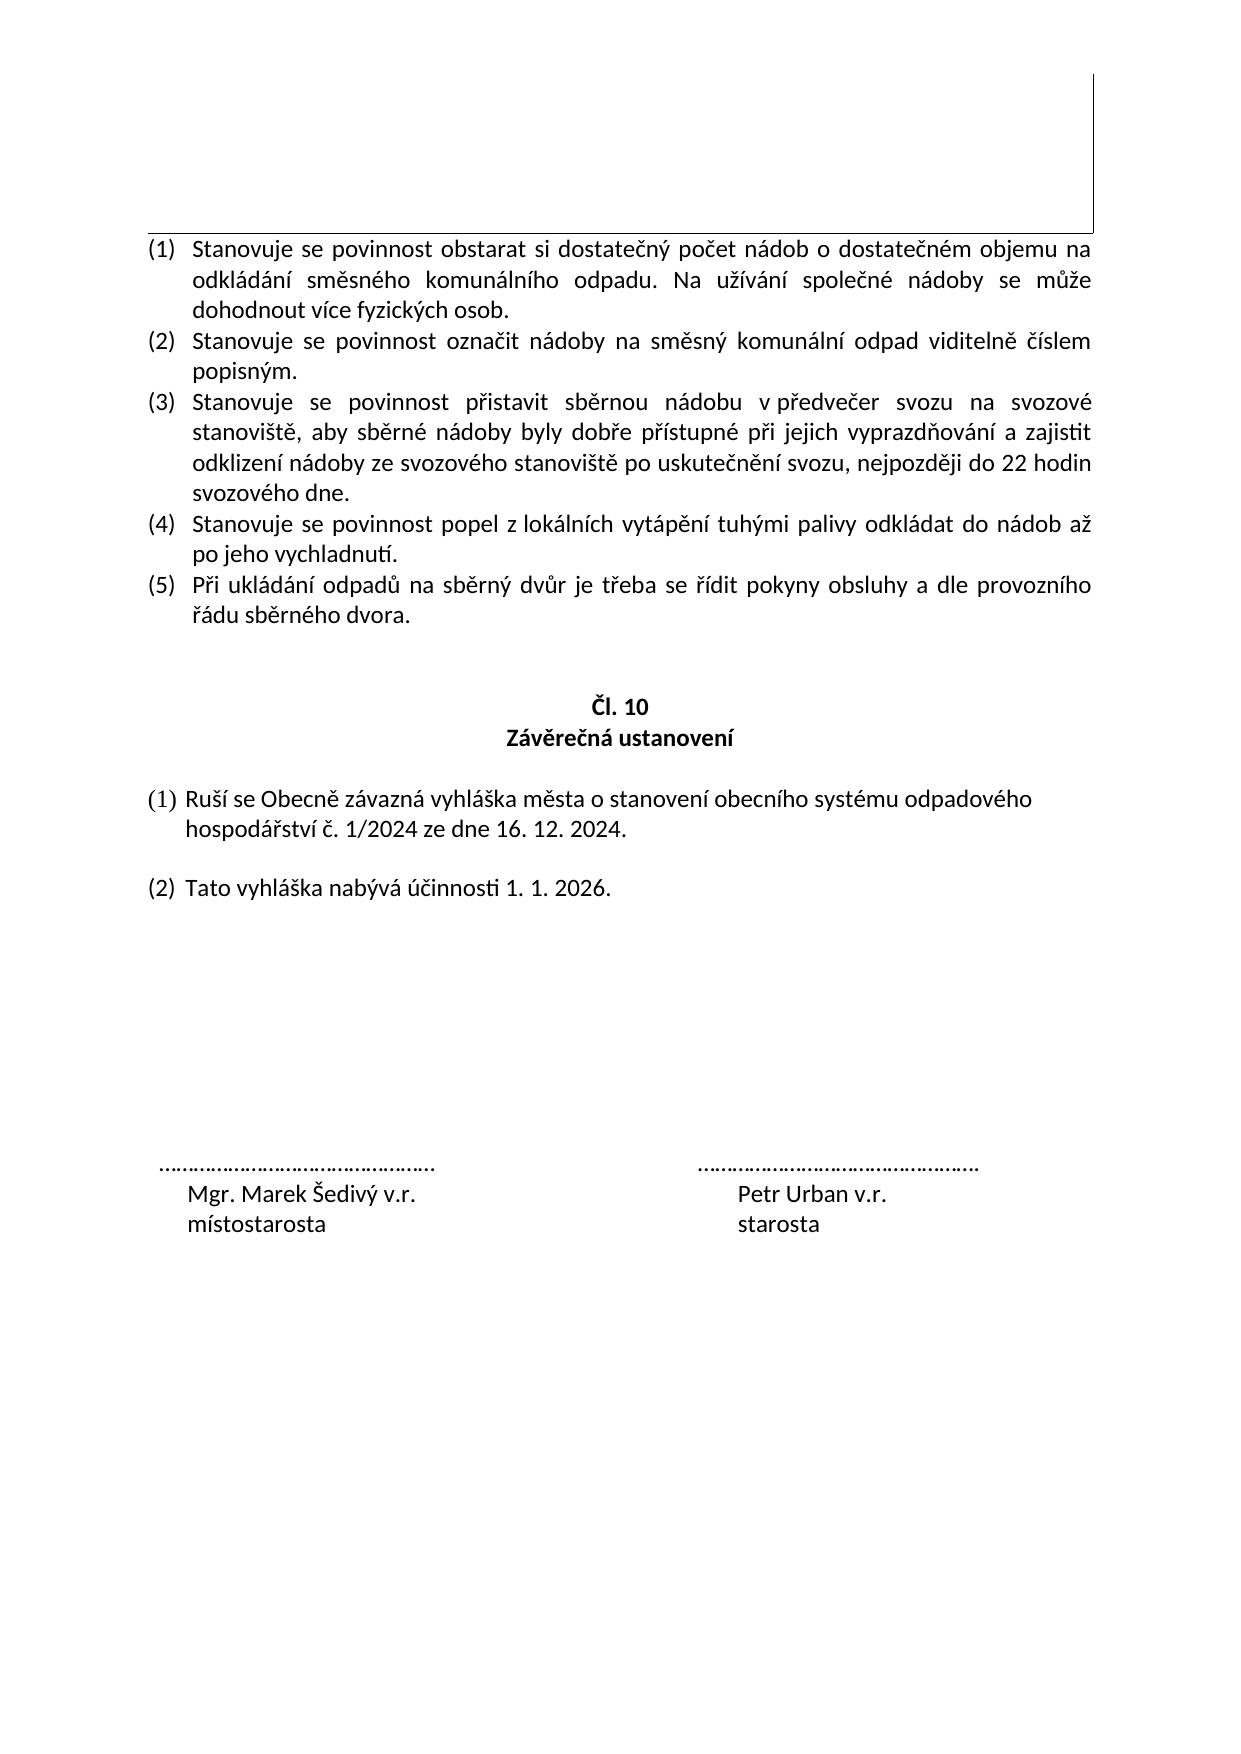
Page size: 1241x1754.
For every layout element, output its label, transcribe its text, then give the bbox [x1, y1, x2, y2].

list Stanovuje se povinnost přistavit sběrnou nádobu v předvečer svozu na svozové stanoviště, aby sběrné nádoby byly dobře přístupné při jejich vyprazdňování a zajistit odklizení nádoby ze svozového stanoviště po uskutečnění svozu, nejpozději do 22 hodin svozového dne. [148, 386, 1093, 508]
list Při ukládání odpadů na sběrný dvůr je třeba se řídit pokyny obsluhy a dle provozního řádu sběrného dvora. [148, 569, 1093, 630]
text Čl. 10 [148, 691, 1093, 722]
text Mgr. Marek Šedivý v.r. Petr Urban v.r. [148, 1178, 1093, 1208]
list Ruší se Obecně závazná vyhláška města o stanovení obecního systému odpadového hospodářství č. 1/2024 ze dne 16. 12. 2024. [148, 783, 1093, 873]
list Tato vyhláška nabývá účinnosti 1. 1. 2026. [148, 873, 1093, 903]
list Stanovuje se povinnost popel z lokálních vytápění tuhými palivy odkládat do nádob až po jeho vychladnutí. [148, 508, 1093, 569]
list Stanovuje se povinnost obstarat si dostatečný počet nádob o dostatečném objemu na odkládání směsného komunálního odpadu. Na užívání společné nádoby se může dohodnout více fyzických osob. [148, 233, 1093, 325]
text Závěrečná ustanovení [148, 722, 1093, 752]
text místostarosta starosta [148, 1208, 1093, 1239]
text ………………………………………… …………………………………………. [148, 1147, 1093, 1178]
list Stanovuje se povinnost označit nádoby na směsný komunální odpad viditelně číslem popisným. [148, 325, 1093, 386]
